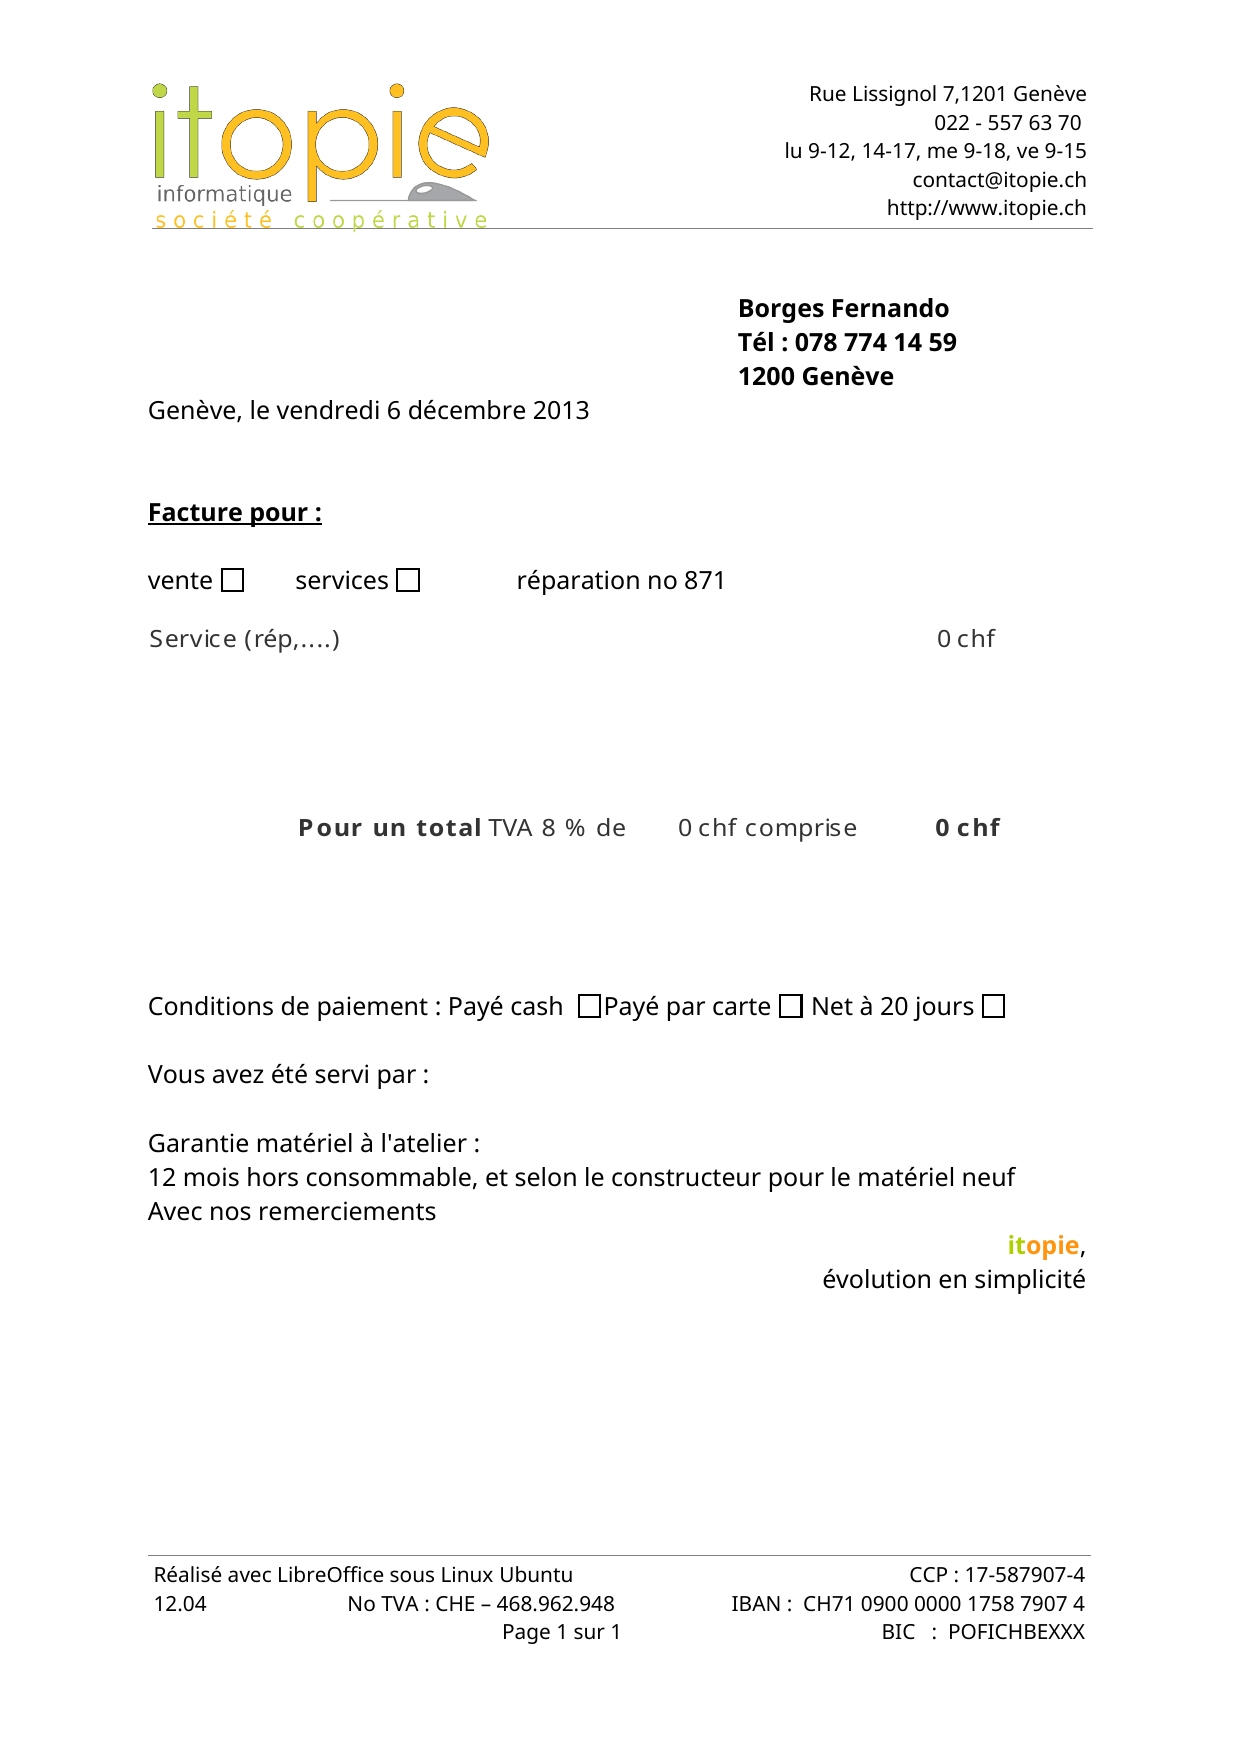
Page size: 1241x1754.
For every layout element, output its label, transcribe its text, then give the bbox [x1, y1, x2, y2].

text Genève, le vendredi 6 décembre 2013 [148, 392, 1093, 427]
text Borges Fernando [148, 290, 1093, 324]
text Facture pour : [148, 495, 1093, 529]
text Conditions de paiement : Payé cash Payé par carte Net à 20 jours [148, 989, 1093, 1023]
text Garantie matériel à l'atelier : [148, 1125, 1093, 1159]
text itopie, [148, 1227, 1093, 1262]
text Avec nos remerciements [148, 1193, 1093, 1227]
text évolution en simplicité [148, 1262, 1093, 1296]
picture [138, 72, 500, 244]
text 12 mois hors consommable, et selon le constructeur pour le matériel neuf [148, 1159, 1093, 1193]
text vente services réparation no 871 [148, 563, 1093, 597]
text Vous avez été servi par : [148, 1057, 1093, 1091]
text Tél : 078 774 14 59 [148, 324, 1093, 358]
text 1200 Genève [148, 358, 1093, 392]
